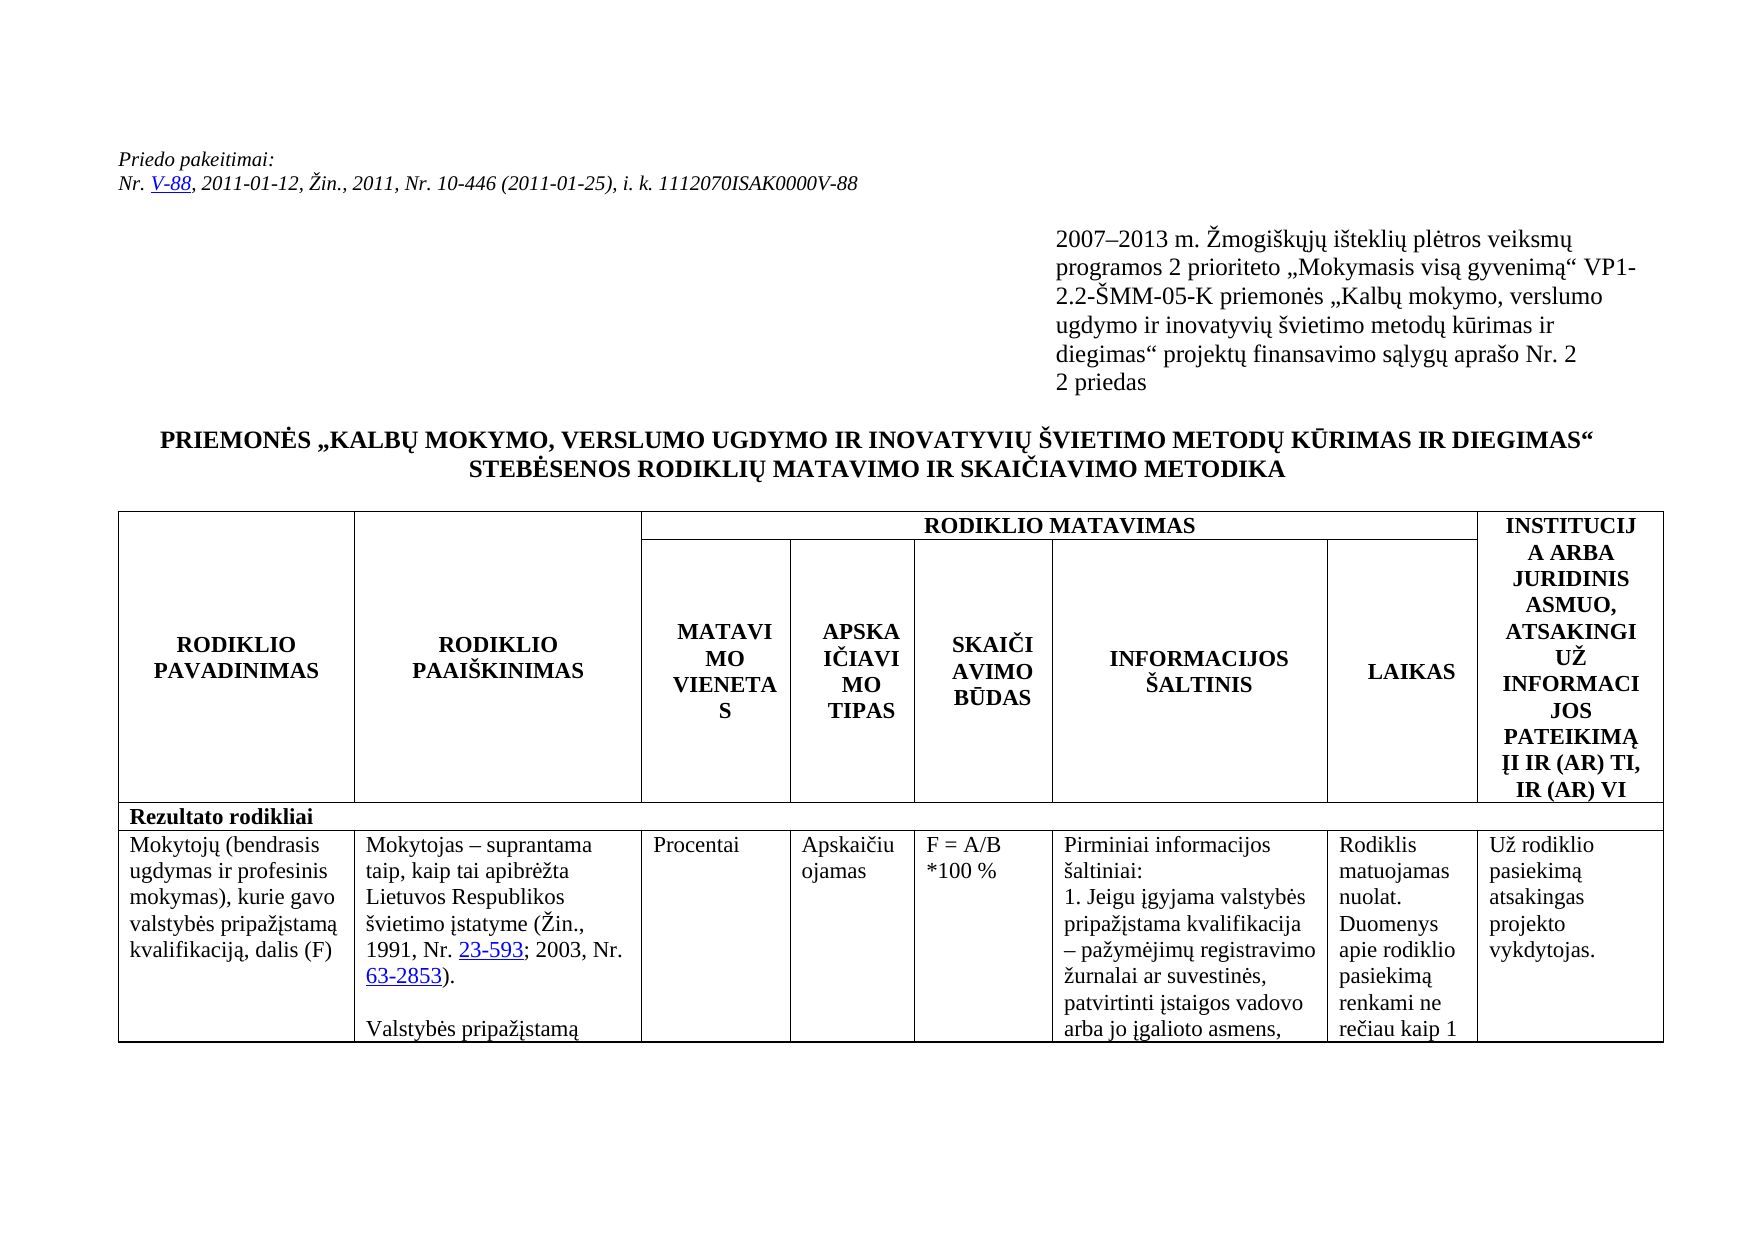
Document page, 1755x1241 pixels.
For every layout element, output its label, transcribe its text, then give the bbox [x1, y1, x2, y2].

table_cell INFORMACIJOS ŠALTINIS [1053, 540, 1327, 802]
table_cell Procentai [642, 831, 790, 1041]
table_cell Rezultato rodikliai [119, 803, 1663, 829]
table_cell Mokytojų (bendrasis ugdymas ir profesinis mokymas), kurie gavo valstybės pripažįstamą kvalifikaciją, dalis (F) [119, 831, 354, 1041]
text Nr. V-88, 2011-01-12, Žin., 2011, Nr. 10-446 (2011-01-25), i. k. 1112070ISAK0000V-88 [118, 171, 1636, 195]
table_header RODIKLIO PAVADINIMAS [119, 512, 354, 802]
table_cell SKAIČIAVIMO BŪDAS [915, 540, 1052, 802]
table_header RODIKLIO PAAIŠKINIMAS [355, 512, 641, 802]
table_cell Mokytojas – suprantama taip, kaip tai apibrėžta Lietuvos Respublikos švietimo įstatyme (Žin., 1991, Nr. 23-593; 2003, Nr. 63-2853). Valstybės pripažįstamą [355, 831, 641, 1041]
table_cell APSKAIČIAVIMO TIPAS [791, 540, 914, 802]
table_cell Rodiklis matuojamas nuolat. Duomenys apie rodiklio pasiekimą renkami ne rečiau kaip 1 [1328, 831, 1477, 1041]
text 2007–2013 m. Žmogiškųjų išteklių plėtros veiksmų programos 2 prioriteto „Mokymasis visą gyvenimą“ VP1-2.2-ŠMM-05-K priemonės „Kalbų mokymo, verslumo ugdymo ir inovatyvių švietimo metodų kūrimas ir diegimas“ projektų finansavimo sąlygų aprašo Nr. 2 [1056, 224, 1636, 367]
text 2 priedas [1056, 367, 1636, 396]
table_cell Pirminiai informacijos šaltiniai: 1. Jeigu įgyjama valstybės pripažįstama kvalifikacija – pažymėjimų registravimo žurnalai ar suvestinės, patvirtinti įstaigos vadovo arba jo įgalioto asmens, [1053, 831, 1327, 1041]
table_cell F = A/B *100 % [915, 831, 1052, 1041]
table_cell Apskaičiuojamas [791, 831, 914, 1041]
table_header RODIKLIO MATAVIMAS [642, 512, 1477, 539]
text PRIEMONĖS „KALBŲ MOKYMO, VERSLUMO UGDYMO IR INOVATYVIŲ ŠVIETIMO METODŲ KŪRIMAS IR DIEGIMAS“ STEBĖSENOS RODIKLIŲ Matavimo ir skaičiavimo metodika [118, 425, 1636, 482]
table_cell MATAVIMO VIENETAS [642, 540, 790, 802]
table_cell Už rodiklio pasiekimą atsakingas projekto vykdytojas. [1478, 831, 1663, 1041]
text Priedo pakeitimai: [118, 147, 1636, 171]
table_header Institucija arba juridinis asmuo, atsakingi už informacijos pateikimą įI ir (ar) tI, ir (ar) vI [1478, 512, 1663, 802]
table_cell LAIKAS [1328, 540, 1477, 802]
